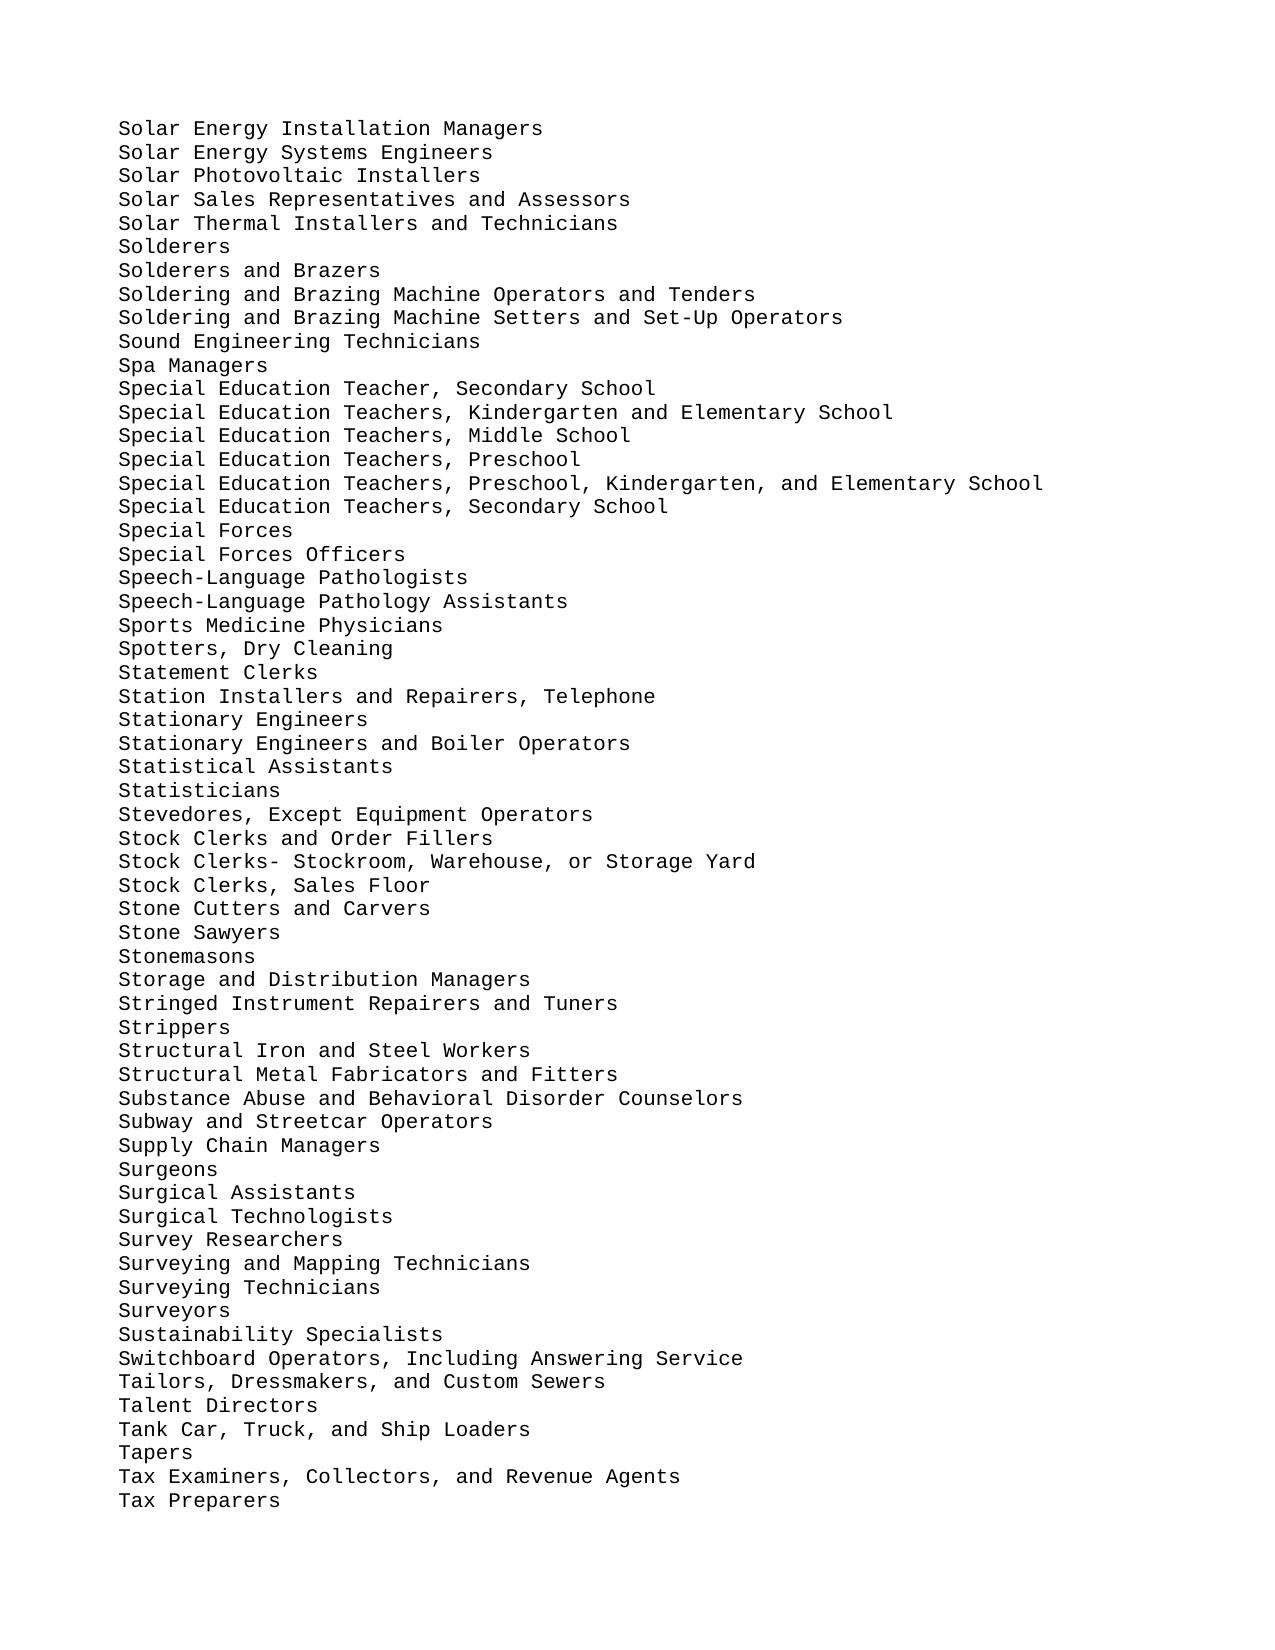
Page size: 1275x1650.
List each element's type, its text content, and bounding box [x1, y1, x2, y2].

text Special Education Teachers, Kindergarten and Elementary School [118, 402, 1157, 426]
text Station Installers and Repairers, Telephone [118, 686, 1157, 709]
text Stonemasons [118, 946, 1157, 969]
text Special Forces Officers [118, 544, 1157, 567]
text Special Forces [118, 520, 1157, 544]
text Tax Examiners, Collectors, and Revenue Agents [118, 1466, 1157, 1489]
text Special Education Teachers, Preschool [118, 449, 1157, 473]
text Stationary Engineers and Boiler Operators [118, 733, 1157, 757]
text Solar Energy Systems Engineers [118, 142, 1157, 165]
text Statement Clerks [118, 662, 1157, 686]
text Tapers [118, 1442, 1157, 1466]
text Survey Researchers [118, 1229, 1157, 1253]
text Stevedores, Except Equipment Operators [118, 804, 1157, 827]
text Surgical Technologists [118, 1206, 1157, 1229]
text Sustainability Specialists [118, 1324, 1157, 1348]
text Structural Iron and Steel Workers [118, 1040, 1157, 1064]
text Solar Sales Representatives and Assessors [118, 189, 1157, 213]
text Statistical Assistants [118, 757, 1157, 780]
text Solar Photovoltaic Installers [118, 165, 1157, 189]
text Special Education Teacher, Secondary School [118, 378, 1157, 402]
text Spotters, Dry Cleaning [118, 638, 1157, 662]
text Spa Managers [118, 354, 1157, 378]
text Tax Preparers [118, 1489, 1157, 1513]
text Stringed Instrument Repairers and Tuners [118, 993, 1157, 1017]
text Solar Energy Installation Managers [118, 118, 1157, 142]
text Sports Medicine Physicians [118, 615, 1157, 638]
text Tank Car, Truck, and Ship Loaders [118, 1419, 1157, 1442]
text Surveying Technicians [118, 1277, 1157, 1300]
text Soldering and Brazing Machine Setters and Set-Up Operators [118, 307, 1157, 331]
text Surveying and Mapping Technicians [118, 1253, 1157, 1277]
text Stock Clerks- Stockroom, Warehouse, or Storage Yard [118, 851, 1157, 875]
text Surgeons [118, 1158, 1157, 1182]
text Subway and Streetcar Operators [118, 1111, 1157, 1135]
text Structural Metal Fabricators and Fitters [118, 1064, 1157, 1088]
text Storage and Distribution Managers [118, 969, 1157, 993]
text Strippers [118, 1017, 1157, 1040]
text Solderers [118, 236, 1157, 260]
text Stationary Engineers [118, 709, 1157, 733]
text Solderers and Brazers [118, 260, 1157, 284]
text Soldering and Brazing Machine Operators and Tenders [118, 284, 1157, 307]
text Stock Clerks and Order Fillers [118, 827, 1157, 851]
text Sound Engineering Technicians [118, 331, 1157, 354]
text Surveyors [118, 1300, 1157, 1324]
text Talent Directors [118, 1395, 1157, 1419]
text Special Education Teachers, Middle School [118, 426, 1157, 449]
text Stock Clerks, Sales Floor [118, 875, 1157, 898]
text Special Education Teachers, Secondary School [118, 496, 1157, 520]
text Stone Cutters and Carvers [118, 898, 1157, 922]
text Substance Abuse and Behavioral Disorder Counselors [118, 1088, 1157, 1111]
text Surgical Assistants [118, 1182, 1157, 1206]
text Statisticians [118, 780, 1157, 804]
text Speech-Language Pathology Assistants [118, 591, 1157, 615]
text Special Education Teachers, Preschool, Kindergarten, and Elementary School [118, 473, 1157, 496]
text Solar Thermal Installers and Technicians [118, 213, 1157, 236]
text Speech-Language Pathologists [118, 567, 1157, 591]
text Supply Chain Managers [118, 1135, 1157, 1158]
text Tailors, Dressmakers, and Custom Sewers [118, 1371, 1157, 1395]
text Switchboard Operators, Including Answering Service [118, 1348, 1157, 1371]
text Stone Sawyers [118, 922, 1157, 946]
